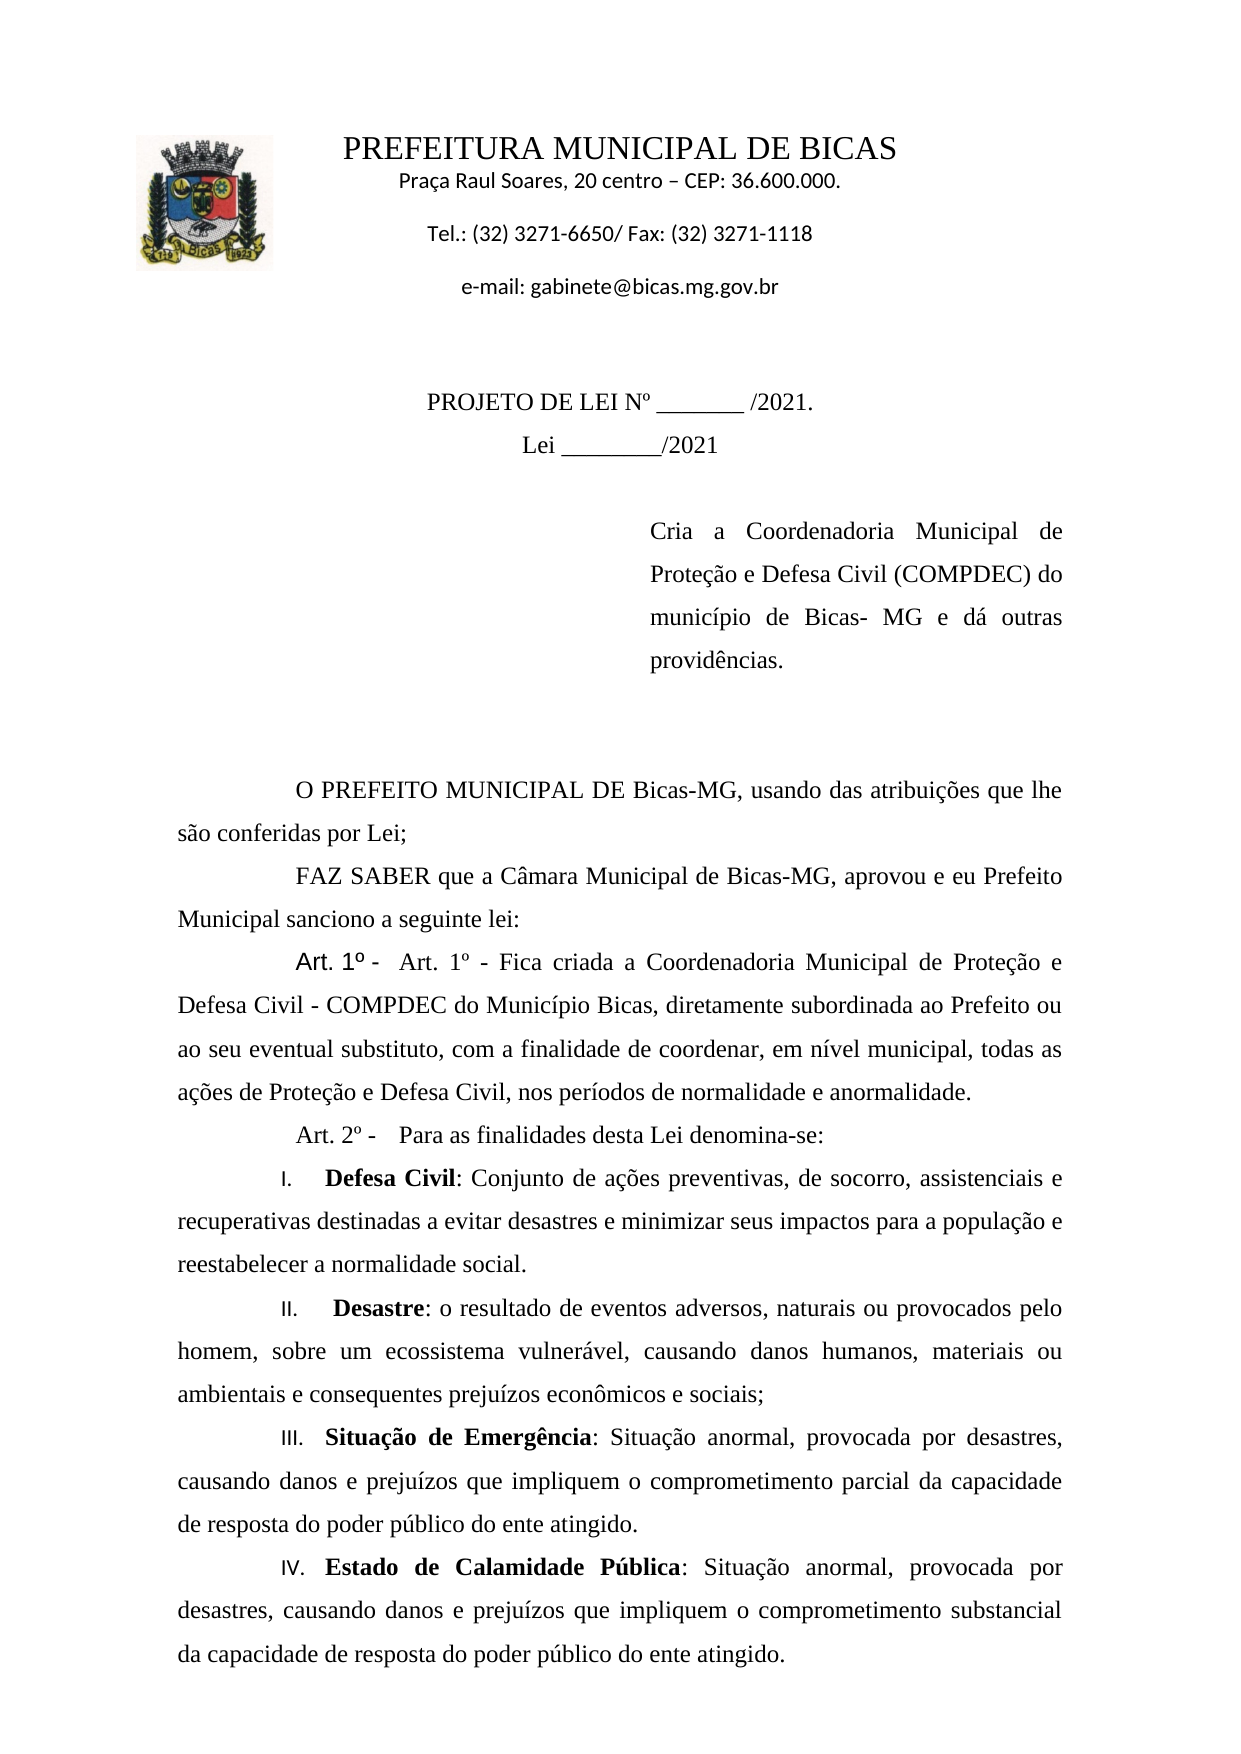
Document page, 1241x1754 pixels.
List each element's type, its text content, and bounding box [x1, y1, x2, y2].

text Cria a Coordenadoria Municipal de Proteção e Defesa Civil (COMPDEC) do município de Bicas- MG e dá outras providências. [650, 516, 1063, 674]
list Art. 1º - Fica criada a Coordenadoria Municipal de Proteção e Defesa Civil - COMPDEC do Município Bicas, diretamente subordinada ao Prefeito ou ao seu eventual substituto, com a finalidade de coordenar, em nível municipal, todas as ações de Proteção e Defesa Civil, nos períodos de normalidade e anormalidade. [177, 947, 1063, 1106]
text FAZ SABER que a Câmara Municipal de Bicas-MG, aprovou e eu Prefeito Municipal sanciono a seguinte lei: [177, 861, 1063, 933]
text PROJETO DE LEI Nº _______ /2021. [177, 387, 1063, 415]
list Estado de Calamidade Pública: Situação anormal, provocada por desastres, causando danos e prejuízos que impliquem o comprometimento substancial da capacidade de resposta do poder público do ente atingido. [177, 1552, 1063, 1667]
text Lei ________/2021 [177, 430, 1063, 458]
text O PREFEITO MUNICIPAL DE Bicas-MG, usando das atribuições que lhe são conferidas por Lei; [177, 775, 1063, 847]
list Desastre: o resultado de eventos adversos, naturais ou provocados pelo homem, sobre um ecossistema vulnerável, causando danos humanos, materiais ou ambientais e consequentes prejuízos econômicos e sociais; [177, 1293, 1063, 1408]
list Situação de Emergência: Situação anormal, provocada por desastres, causando danos e prejuízos que impliquem o comprometimento parcial da capacidade de resposta do poder público do ente atingido. [177, 1422, 1063, 1538]
list Para as finalidades desta Lei denomina-se: [177, 1120, 1063, 1149]
list Defesa Civil: Conjunto de ações preventivas, de socorro, assistenciais e recuperativas destinadas a evitar desastres e minimizar seus impactos para a população e reestabelecer a normalidade social. [177, 1163, 1063, 1278]
